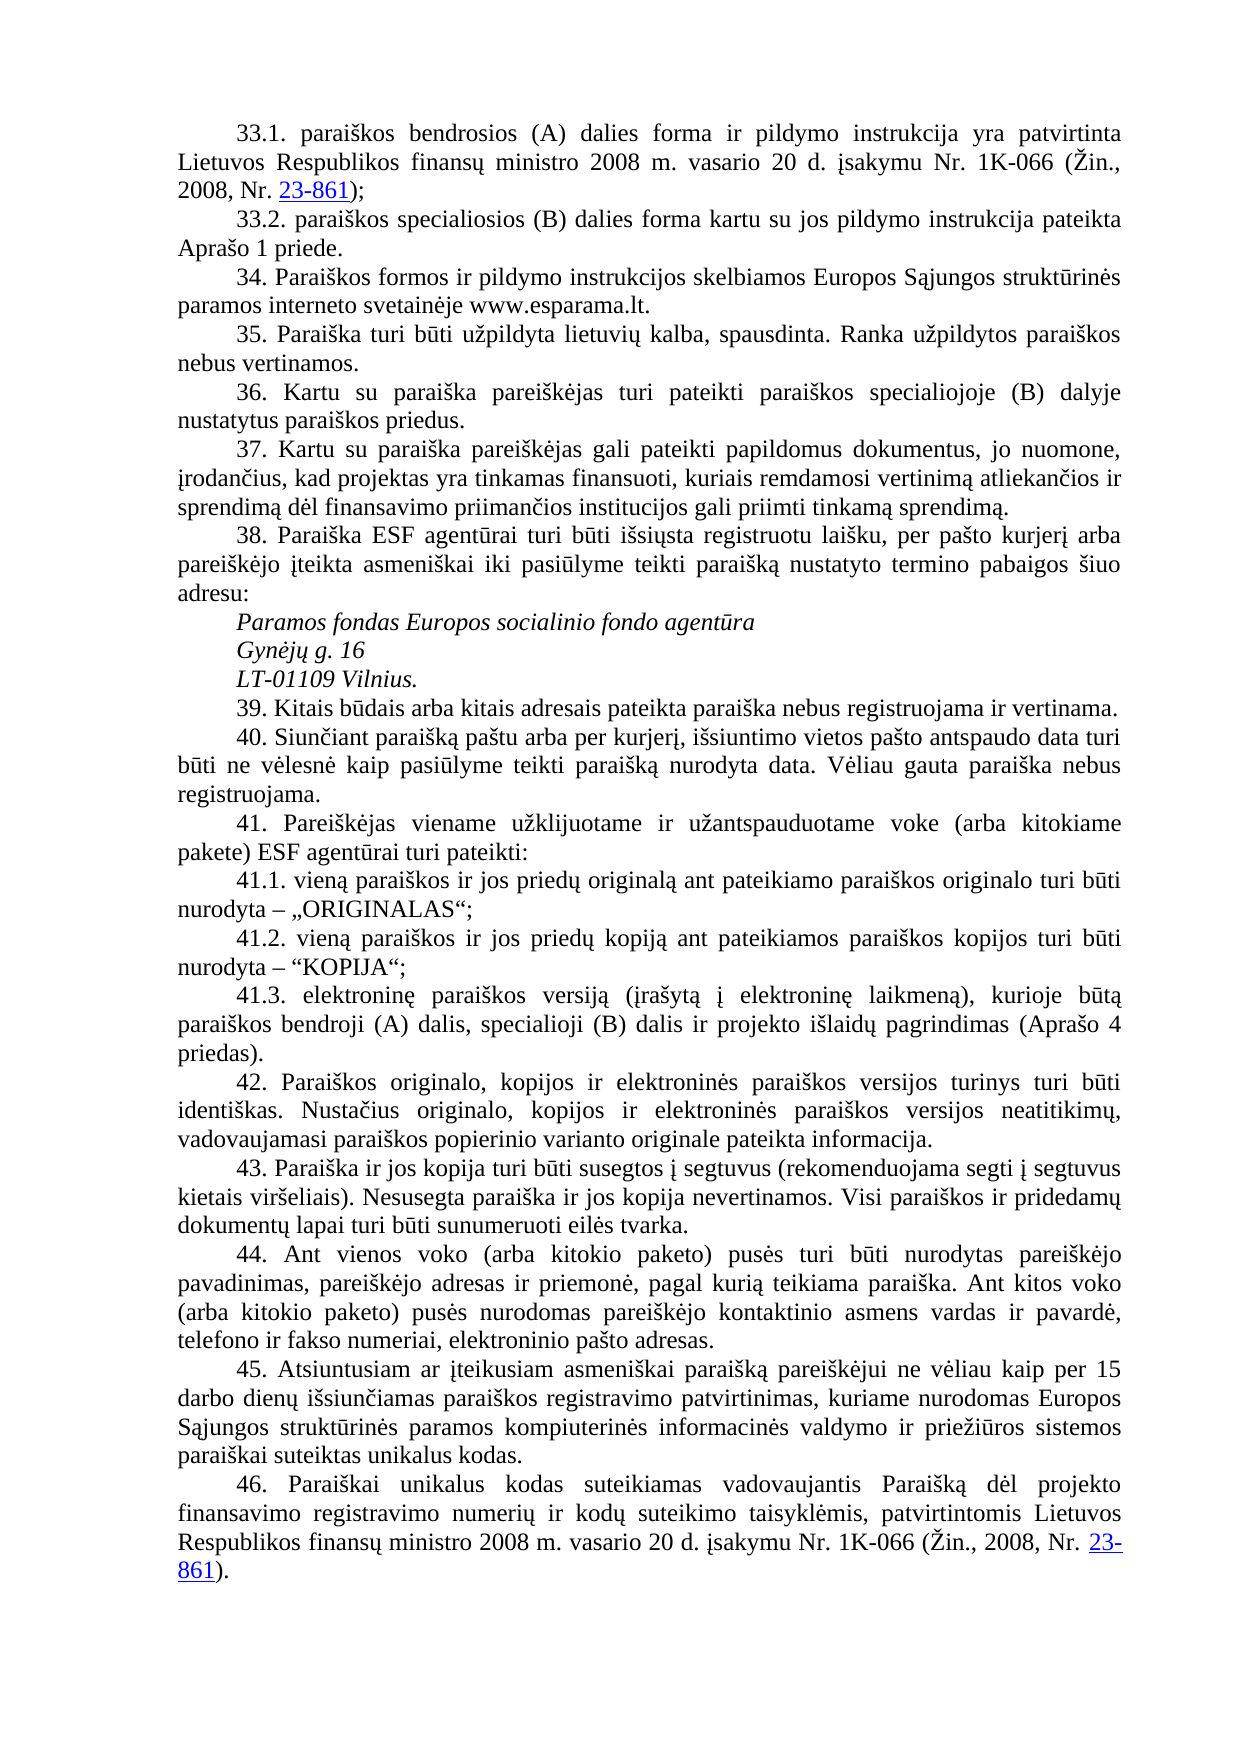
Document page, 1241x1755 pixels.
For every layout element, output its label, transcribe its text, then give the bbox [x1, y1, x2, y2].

text Gynėjų g. 16 [177, 636, 1122, 664]
text 33.1. paraiškos bendrosios (A) dalies forma ir pildymo instrukcija yra patvirtinta Lietuvos Respublikos finansų ministro 2008 m. vasario 20 d. įsakymu Nr. 1K-066 (Žin., 2008, Nr. 23-861); [177, 118, 1122, 204]
text LT-01109 Vilnius. [177, 664, 1122, 693]
text 42. Paraiškos originalo, kopijos ir elektroninės paraiškos versijos turinys turi būti identiškas. Nustačius originalo, kopijos ir elektroninės paraiškos versijos neatitikimų, vadovaujamasi paraiškos popierinio varianto originale pateikta informacija. [177, 1067, 1122, 1153]
text 35. Paraiška turi būti užpildyta lietuvių kalba, spausdinta. Ranka užpildytos paraiškos nebus vertinamos. [177, 319, 1122, 377]
text 41.3. elektroninę paraiškos versiją (įrašytą į elektroninę laikmeną), kurioje būtą paraiškos bendroji (A) dalis, specialioji (B) dalis ir projekto išlaidų pagrindimas (Aprašo 4 priedas). [177, 981, 1122, 1067]
text 41.1. vieną paraiškos ir jos priedų originalą ant pateikiamo paraiškos originalo turi būti nurodyta – „ORIGINALAS“; [177, 866, 1122, 923]
text 46. Paraiškai unikalus kodas suteikiamas vadovaujantis Paraišką dėl projekto finansavimo registravimo numerių ir kodų suteikimo taisyklėmis, patvirtintomis Lietuvos Respublikos finansų ministro 2008 m. vasario 20 d. įsakymu Nr. 1K-066 (Žin., 2008, Nr. 23-861). [177, 1469, 1122, 1584]
text 34. Paraiškos formos ir pildymo instrukcijos skelbiamos Europos Sąjungos struktūrinės paramos interneto svetainėje www.esparama.lt. [177, 262, 1122, 319]
text 43. Paraiška ir jos kopija turi būti susegtos į segtuvus (rekomenduojama segti į segtuvus kietais viršeliais). Nesusegta paraiška ir jos kopija nevertinamos. Visi paraiškos ir pridedamų dokumentų lapai turi būti sunumeruoti eilės tvarka. [177, 1153, 1122, 1239]
text 44. Ant vienos voko (arba kitokio paketo) pusės turi būti nurodytas pareiškėjo pavadinimas, pareiškėjo adresas ir priemonė, pagal kurią teikiama paraiška. Ant kitos voko (arba kitokio paketo) pusės nurodomas pareiškėjo kontaktinio asmens vardas ir pavardė, telefono ir fakso numeriai, elektroninio pašto adresas. [177, 1239, 1122, 1354]
text 45. Atsiuntusiam ar įteikusiam asmeniškai paraišką pareiškėjui ne vėliau kaip per 15 darbo dienų išsiunčiamas paraiškos registravimo patvirtinimas, kuriame nurodomas Europos Sąjungos struktūrinės paramos kompiuterinės informacinės valdymo ir priežiūros sistemos paraiškai suteiktas unikalus kodas. [177, 1354, 1122, 1469]
text Paramos fondas Europos socialinio fondo agentūra [177, 607, 1122, 636]
text 39. Kitais būdais arba kitais adresais pateikta paraiška nebus registruojama ir vertinama. [177, 693, 1122, 722]
text 40. Siunčiant paraišką paštu arba per kurjerį, išsiuntimo vietos pašto antspaudo data turi būti ne vėlesnė kaip pasiūlyme teikti paraišką nurodyta data. Vėliau gauta paraiška nebus registruojama. [177, 722, 1122, 808]
text 41.2. vieną paraiškos ir jos priedų kopiją ant pateikiamos paraiškos kopijos turi būti nurodyta – “KOPIJA“; [177, 923, 1122, 981]
text 33.2. paraiškos specialiosios (B) dalies forma kartu su jos pildymo instrukcija pateikta Aprašo 1 priede. [177, 204, 1122, 262]
text 38. Paraiška ESF agentūrai turi būti išsiųsta registruotu laišku, per pašto kurjerį arba pareiškėjo įteikta asmeniškai iki pasiūlyme teikti paraišką nustatyto termino pabaigos šiuo adresu: [177, 521, 1122, 607]
text 37. Kartu su paraiška pareiškėjas gali pateikti papildomus dokumentus, jo nuomone, įrodančius, kad projektas yra tinkamas finansuoti, kuriais remdamosi vertinimą atliekančios ir sprendimą dėl finansavimo priimančios institucijos gali priimti tinkamą sprendimą. [177, 434, 1122, 521]
text 41. Pareiškėjas viename užklijuotame ir užantspauduotame voke (arba kitokiame pakete) ESF agentūrai turi pateikti: [177, 808, 1122, 866]
text 36. Kartu su paraiška pareiškėjas turi pateikti paraiškos specialiojoje (B) dalyje nustatytus paraiškos priedus. [177, 377, 1122, 434]
